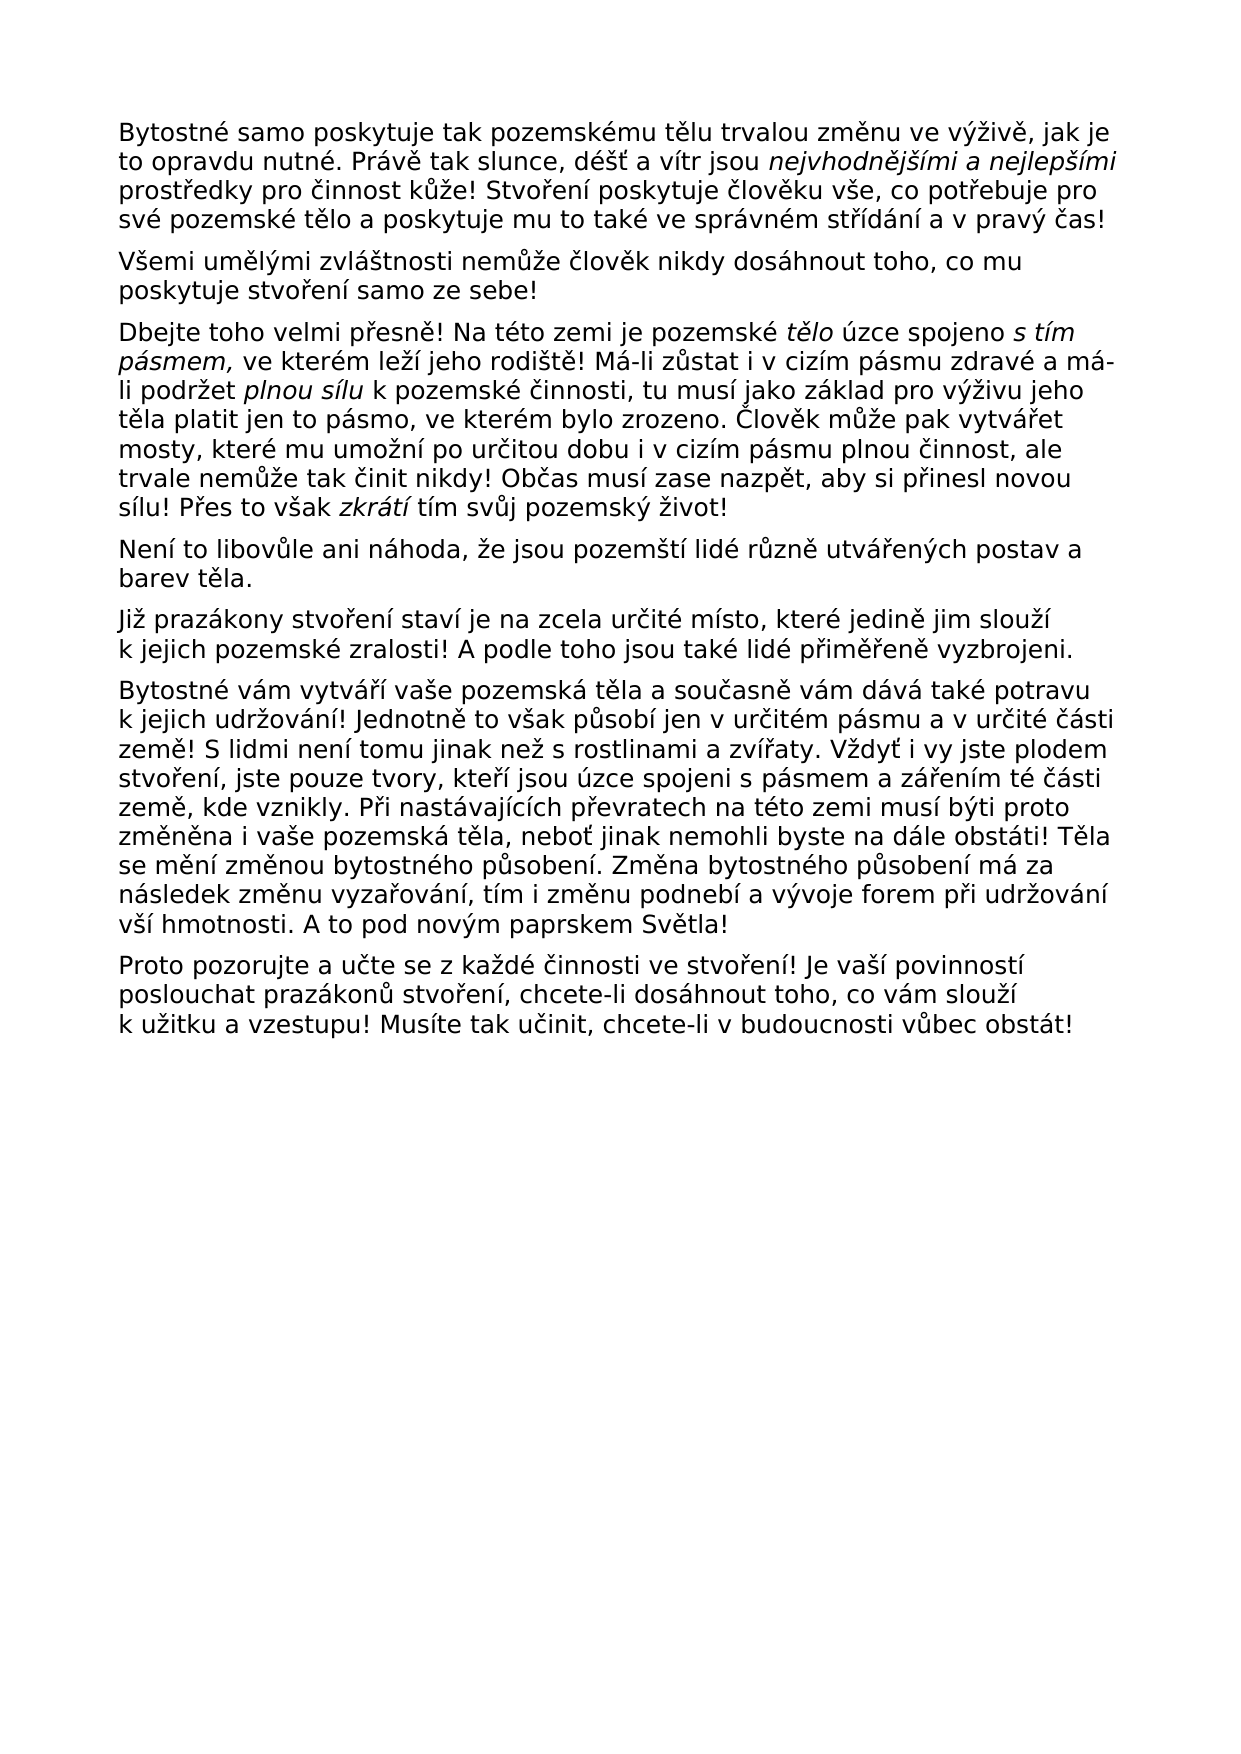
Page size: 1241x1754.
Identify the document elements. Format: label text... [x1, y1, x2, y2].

text Není to libovůle ani náhoda, že jsou pozemští lidé různě utvářených postav a barev těla. [118, 535, 1122, 593]
text Proto pozorujte a učte se z každé činnosti ve stvoření! Je vaší povinností poslouchat prazákonů stvoření, chcete-li dosáhnout toho, co vám slouží k užitku a vzestupu! Musíte tak učinit, chcete-li v budoucnosti vůbec obstát! [118, 951, 1122, 1039]
text Všemi umělými zvláštnosti nemůže člověk nikdy dosáhnout toho, co mu poskytuje stvoření samo ze sebe! [118, 247, 1122, 306]
text Bytostné samo poskytuje tak pozemskému tělu trvalou změnu ve výživě, jak je to opravdu nutné. Právě tak slunce, déšť a vítr jsou nejvhodnějšími a nejlepšími prostředky pro činnost kůže! Stvoření poskytuje člověku vše, co potřebuje pro své pozemské tělo a poskytuje mu to také ve správném střídání a v pravý čas! [118, 118, 1122, 235]
text Bytostné vám vytváří vaše pozemská těla a současně vám dává také potravu k jejich udržování! Jednotně to však působí jen v určitém pásmu a v určité části země! S lidmi není tomu jinak než s rostlinami a zvířaty. Vždyť i vy jste plodem stvoření, jste pouze tvory, kteří jsou úzce spojeni s pásmem a zářením té části země, kde vznikly. Při nastávajících převratech na této zemi musí býti proto změněna i vaše pozemská těla, neboť jinak nemohli byste na dále obstáti! Těla se mění změnou bytostného působení. Změna bytostného působení má za následek změnu vyzařování, tím i změnu podnebí a vývoje forem při udržování vší hmotnosti. A to pod novým paprskem Světla! [118, 676, 1122, 939]
text Již prazákony stvoření staví je na zcela určité místo, které jedině jim slouží k jejich pozemské zralosti! A podle toho jsou také lidé přiměřeně vyzbrojeni. [118, 606, 1122, 664]
text Dbejte toho velmi přesně! Na této zemi je pozemské tělo úzce spojeno s tím pásmem, ve kterém leží jeho rodiště! Má-li zůstat i v cizím pásmu zdravé a má-li podržet plnou sílu k pozemské činnosti, tu musí jako základ pro výživu jeho těla platit jen to pásmo, ve kterém bylo zrozeno. Člověk může pak vytvářet mosty, které mu umožní po určitou dobu i v cizím pásmu plnou činnost, ale trvale nemůže tak činit nikdy! Občas musí zase nazpět, aby si přinesl novou sílu! Přes to však zkrátí tím svůj pozemský život! [118, 318, 1122, 522]
